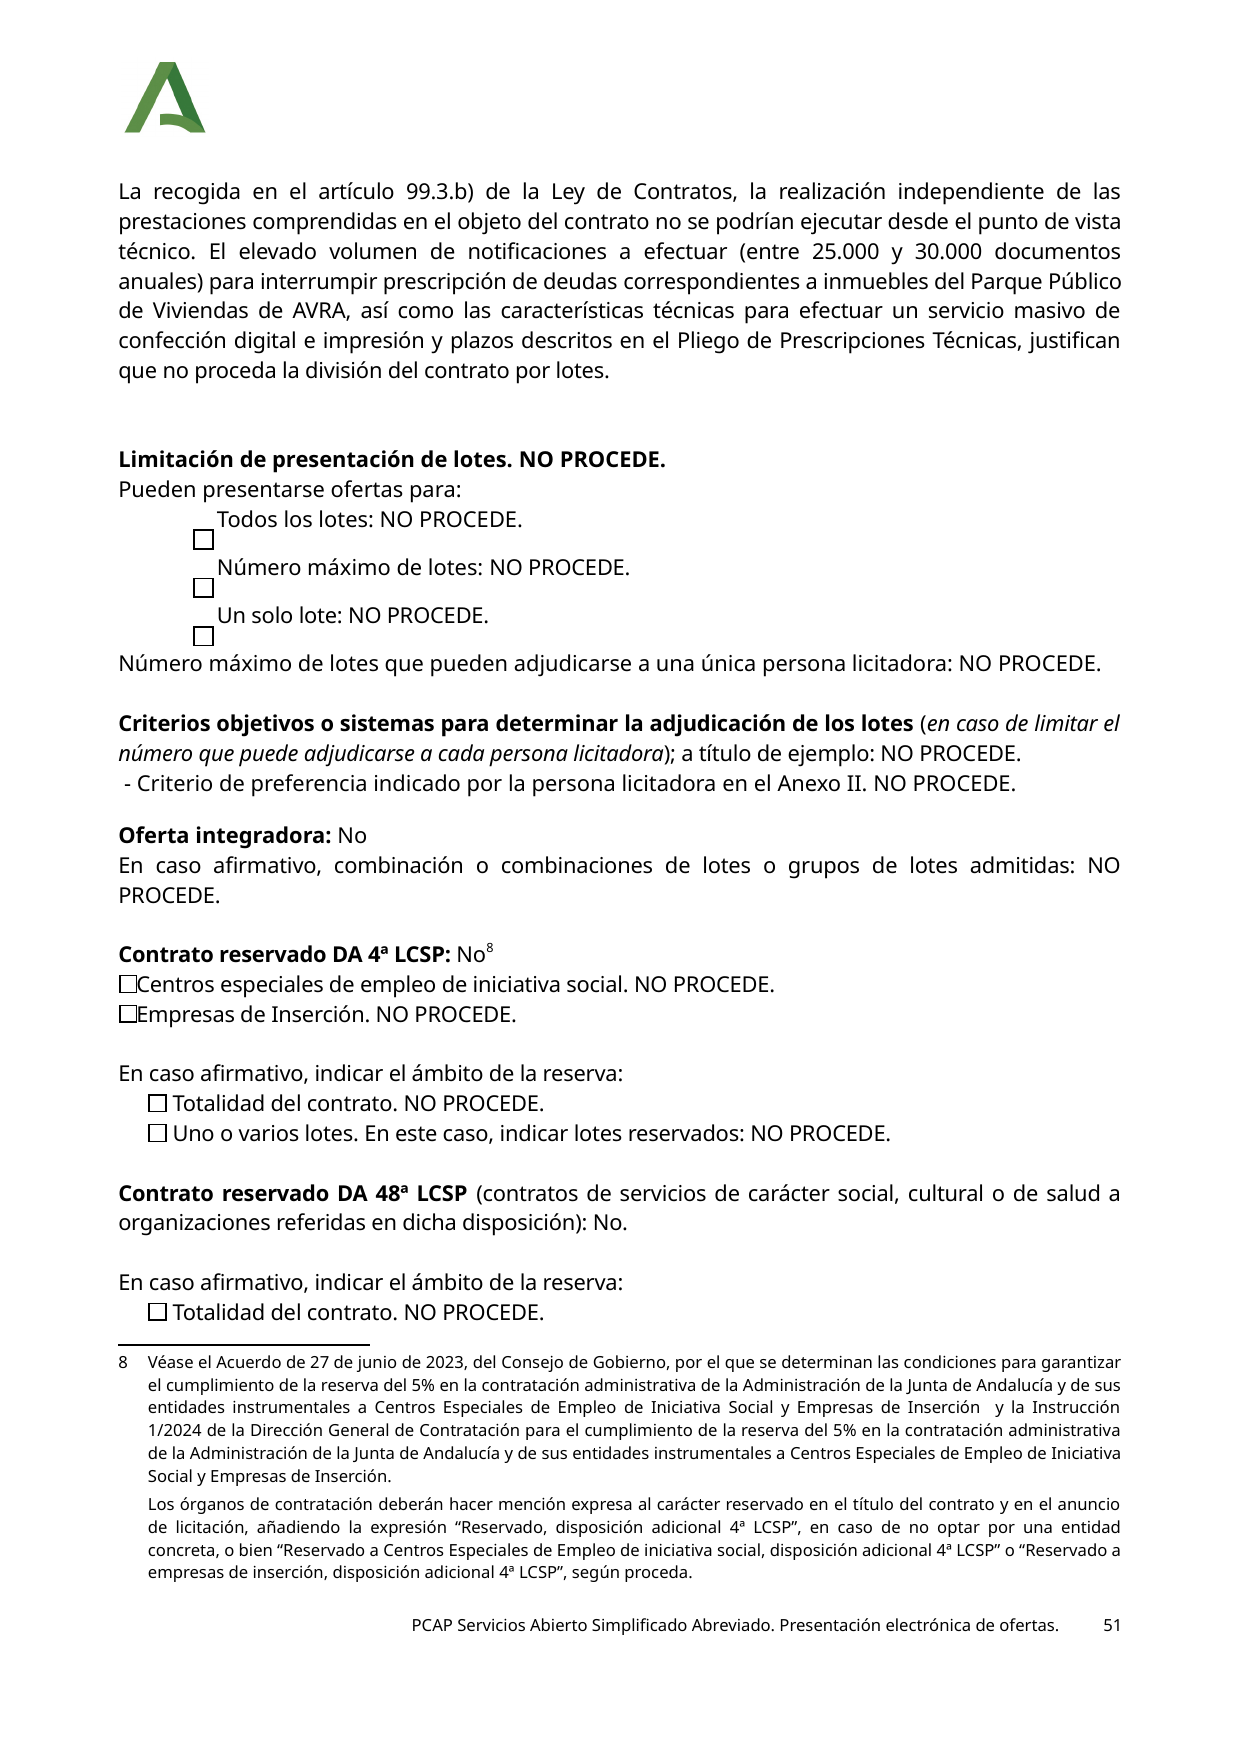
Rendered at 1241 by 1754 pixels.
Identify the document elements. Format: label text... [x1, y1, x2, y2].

text - Criterio de preferencia indicado por la persona licitadora en el Anexo II. NO PROCEDE. [118, 768, 1122, 797]
text Todos los lotes: NO PROCEDE. [118, 504, 1122, 552]
text Totalidad del contrato. NO PROCEDE. [148, 1088, 1122, 1118]
text Oferta integradora: No [118, 820, 1122, 850]
text Pueden presentarse ofertas para: [118, 474, 1122, 504]
text Uno o varios lotes. En este caso, indicar lotes reservados: NO PROCEDE. [148, 1118, 1122, 1148]
text Contrato reservado DA 4ª LCSP: No [118, 939, 1122, 969]
picture [120, 57, 210, 137]
text Número máximo de lotes: NO PROCEDE. [118, 552, 1122, 600]
text Centros especiales de empleo de iniciativa social. NO PROCEDE. [118, 969, 1122, 999]
text Contrato reservado DA 48ª LCSP (contratos de servicios de carácter social, cultural o de salud a organizaciones referidas en dicha disposición): No. [118, 1178, 1122, 1237]
text Véase el Acuerdo de 27 de junio de 2023, del Consejo de Gobierno, por el que se determinan las condiciones para garantizar el cumplimiento de la reserva del 5% en la contratación administrativa de la Administración de la Junta de Andalucía y de sus entidades instrumentales a Centros Especiales de Empleo de Iniciativa Social y Empresas de Inserción y la Instrucción 1/2024 de la Dirección General de Contratación para el cumplimiento de la reserva del 5% en la contratación administrativa de la Administración de la Junta de Andalucía y de sus entidades instrumentales a Centros Especiales de Empleo de Iniciativa Social y Empresas de Inserción. [118, 1351, 1122, 1487]
text La recogida en el artículo 99.3.b) de la Ley de Contratos, la realización independiente de las prestaciones comprendidas en el objeto del contrato no se podrían ejecutar desde el punto de vista técnico. El elevado volumen de notificaciones a efectuar (entre 25.000 y 30.000 documentos anuales) para interrumpir prescripción de deudas correspondientes a inmuebles del Parque Público de Viviendas de AVRA, así como las características técnicas para efectuar un servicio masivo de confección digital e impresión y plazos descritos en el Pliego de Prescripciones Técnicas, justifican que no proceda la división del contrato por lotes. [118, 176, 1122, 385]
text En caso afirmativo, combinación o combinaciones de lotes o grupos de lotes admitidas: NO PROCEDE. [118, 850, 1122, 909]
text Empresas de Inserción. NO PROCEDE. [118, 999, 1122, 1029]
text Criterios objetivos o sistemas para determinar la adjudicación de los lotes (en caso de limitar el número que puede adjudicarse a cada persona licitadora); a título de ejemplo: NO PROCEDE. [118, 708, 1122, 768]
text Los órganos de contratación deberán hacer mención expresa al carácter reservado en el título del contrato y en el anuncio de licitación, añadiendo la expresión “Reservado, disposición adicional 4ª LCSP”, en caso de no optar por una entidad concreta, o bien “Reservado a Centros Especiales de Empleo de iniciativa social, disposición adicional 4ª LCSP” o “Reservado a empresas de inserción, disposición adicional 4ª LCSP”, según proceda. [118, 1493, 1122, 1584]
text En caso afirmativo, indicar el ámbito de la reserva: [118, 1267, 1122, 1297]
text Un solo lote: NO PROCEDE. [118, 600, 1122, 648]
text Número máximo de lotes que pueden adjudicarse a una única persona licitadora: NO PROCEDE. [118, 648, 1122, 678]
text Totalidad del contrato. NO PROCEDE. [148, 1297, 1122, 1327]
text En caso afirmativo, indicar el ámbito de la reserva: [118, 1058, 1122, 1088]
text Limitación de presentación de lotes. NO PROCEDE. [118, 444, 1122, 474]
